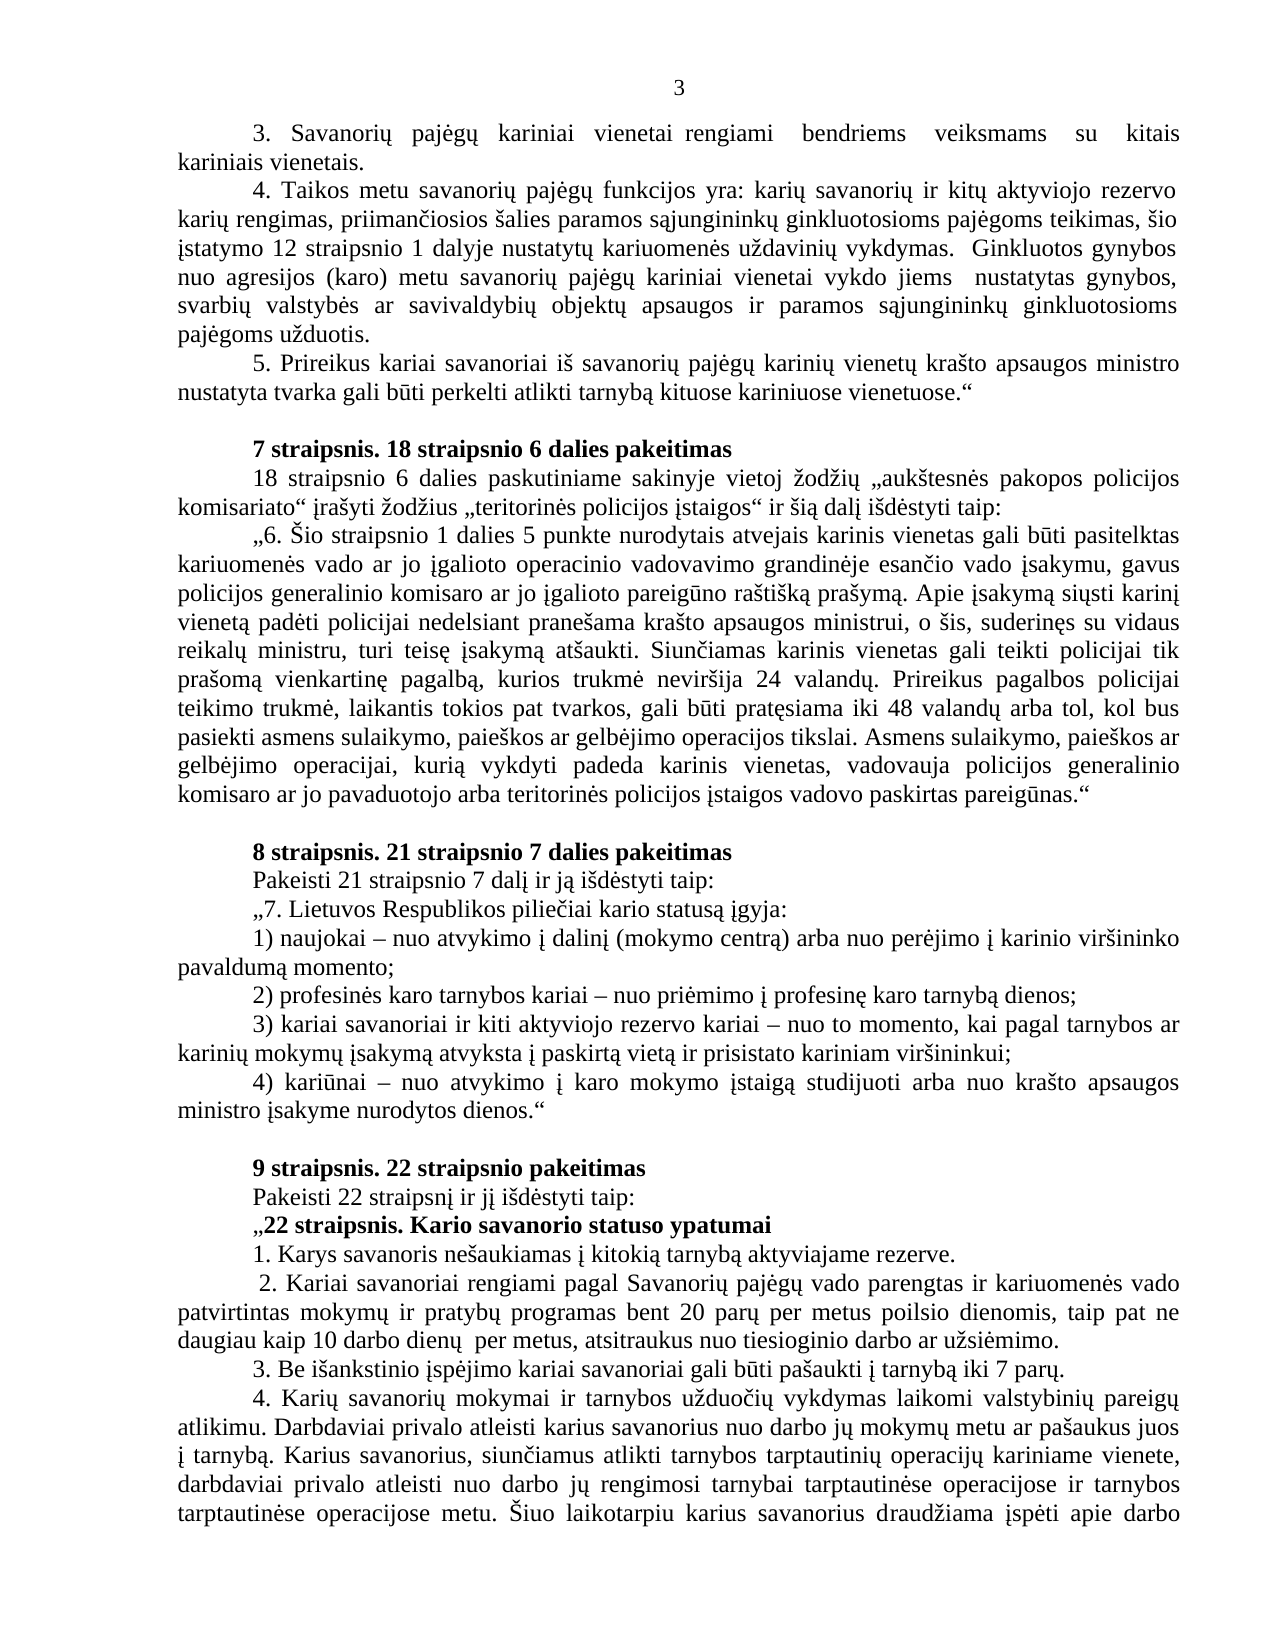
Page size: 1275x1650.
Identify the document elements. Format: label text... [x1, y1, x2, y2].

text Pakeisti 21 straipsnio 7 dalį ir ją išdėstyti taip: [177, 866, 1181, 894]
text 8 straipsnis. 21 straipsnio 7 dalies pakeitimas [177, 837, 1181, 866]
text Pakeisti 22 straipsnį ir jį išdėstyti taip: [177, 1182, 1181, 1211]
text „7. Lietuvos Respublikos piliečiai kario statusą įgyja: [177, 894, 1181, 923]
text 3) kariai savanoriai ir kiti aktyviojo rezervo kariai – nuo to momento, kai pagal tarnybos ar karinių mokymų įsakymą atvyksta į paskirtą vietą ir prisistato kariniam viršininkui; [177, 1009, 1181, 1067]
text 3. Savanorių pajėgų kariniai vienetai rengiami bendriems veiksmams su kitais kariniais vienetais. [177, 118, 1181, 176]
text 3. Be išankstinio įspėjimo kariai savanoriai gali būti pašaukti į tarnybą iki 7 parų. [177, 1354, 1181, 1383]
text 4) kariūnai – nuo atvykimo į karo mokymo įstaigą studijuoti arba nuo krašto apsaugos ministro įsakyme nurodytos dienos.“ [177, 1067, 1181, 1124]
text 9 straipsnis. 22 straipsnio pakeitimas [177, 1153, 1181, 1182]
text 2) profesinės karo tarnybos kariai – nuo priėmimo į profesinę karo tarnybą dienos; [177, 981, 1181, 1009]
text 1) naujokai – nuo atvykimo į dalinį (mokymo centrą) arba nuo perėjimo į karinio viršininko pavaldumą momento; [177, 923, 1181, 981]
text 4. Taikos metu savanorių pajėgų funkcijos yra: karių savanorių ir kitų aktyviojo rezervo karių rengimas, priimančiosios šalies paramos sąjungininkų ginkluotosioms pajėgoms teikimas, šio įstatymo 12 straipsnio 1 dalyje nustatytų kariuomenės uždavinių vykdymas. Ginkluotos gynybos nuo agresijos (karo) metu savanorių pajėgų kariniai vienetai vykdo jiems nustatytas gynybos, svarbių valstybės ar savivaldybių objektų apsaugos ir paramos sąjungininkų ginkluotosioms pajėgoms užduotis. [177, 176, 1178, 348]
text 1. Karys savanoris nešaukiamas į kitokią tarnybą aktyviajame rezerve. [177, 1239, 1181, 1268]
text 7 straipsnis. 18 straipsnio 6 dalies pakeitimas [177, 434, 1181, 463]
text 4. Karių savanorių mokymai ir tarnybos užduočių vykdymas laikomi valstybinių pareigų atlikimu. Darbdaviai privalo atleisti karius savanorius nuo darbo jų mokymų metu ar pašaukus juos į tarnybą. Karius savanorius, siunčiamus atlikti tarnybos tarptautinių operacijų kariniame vienete, darbdaviai privalo atleisti nuo darbo jų rengimosi tarnybai tarptautinėse operacijose ir tarnybos tarptautinėse operacijose metu. Šiuo laikotarpiu karius savanorius draudžiama įspėti apie darbo [177, 1383, 1181, 1527]
text „6. Šio straipsnio 1 dalies 5 punkte nurodytais atvejais karinis vienetas gali būti pasitelktas kariuomenės vado ar jo įgalioto operacinio vadovavimo grandinėje esančio vado įsakymu, gavus policijos generalinio komisaro ar jo įgalioto pareigūno raštišką prašymą. Apie įsakymą siųsti karinį vienetą padėti policijai nedelsiant pranešama krašto apsaugos ministrui, o šis, suderinęs su vidaus reikalų ministru, turi teisę įsakymą atšaukti. Siunčiamas karinis vienetas gali teikti policijai tik prašomą vienkartinę pagalbą, kurios trukmė neviršija 24 valandų. Prireikus pagalbos policijai teikimo trukmė, laikantis tokios pat tvarkos, gali būti pratęsiama iki 48 valandų arba tol, kol bus pasiekti asmens sulaikymo, paieškos ar gelbėjimo operacijos tikslai. Asmens sulaikymo, paieškos ar gelbėjimo operacijai, kurią vykdyti padeda karinis vienetas, vadovauja policijos generalinio komisaro ar jo pavaduotojo arba teritorinės policijos įstaigos vadovo paskirtas pareigūnas.“ [177, 521, 1181, 808]
text 2. Kariai savanoriai rengiami pagal Savanorių pajėgų vado parengtas ir kariuomenės vado patvirtintas mokymų ir pratybų programas bent 20 parų per metus poilsio dienomis, taip pat ne daugiau kaip 10 darbo dienų per metus, atsitraukus nuo tiesioginio darbo ar užsiėmimo. [177, 1268, 1181, 1354]
text 5. Prireikus kariai savanoriai iš savanorių pajėgų karinių vienetų krašto apsaugos ministro nustatyta tvarka gali būti perkelti atlikti tarnybą kituose kariniuose vienetuose.“ [177, 348, 1181, 406]
text „22 straipsnis. Kario savanorio statuso ypatumai [177, 1211, 1181, 1239]
text 18 straipsnio 6 dalies paskutiniame sakinyje vietoj žodžių „aukštesnės pakopos policijos komisariato“ įrašyti žodžius „teritorinės policijos įstaigos“ ir šią dalį išdėstyti taip: [177, 463, 1181, 521]
